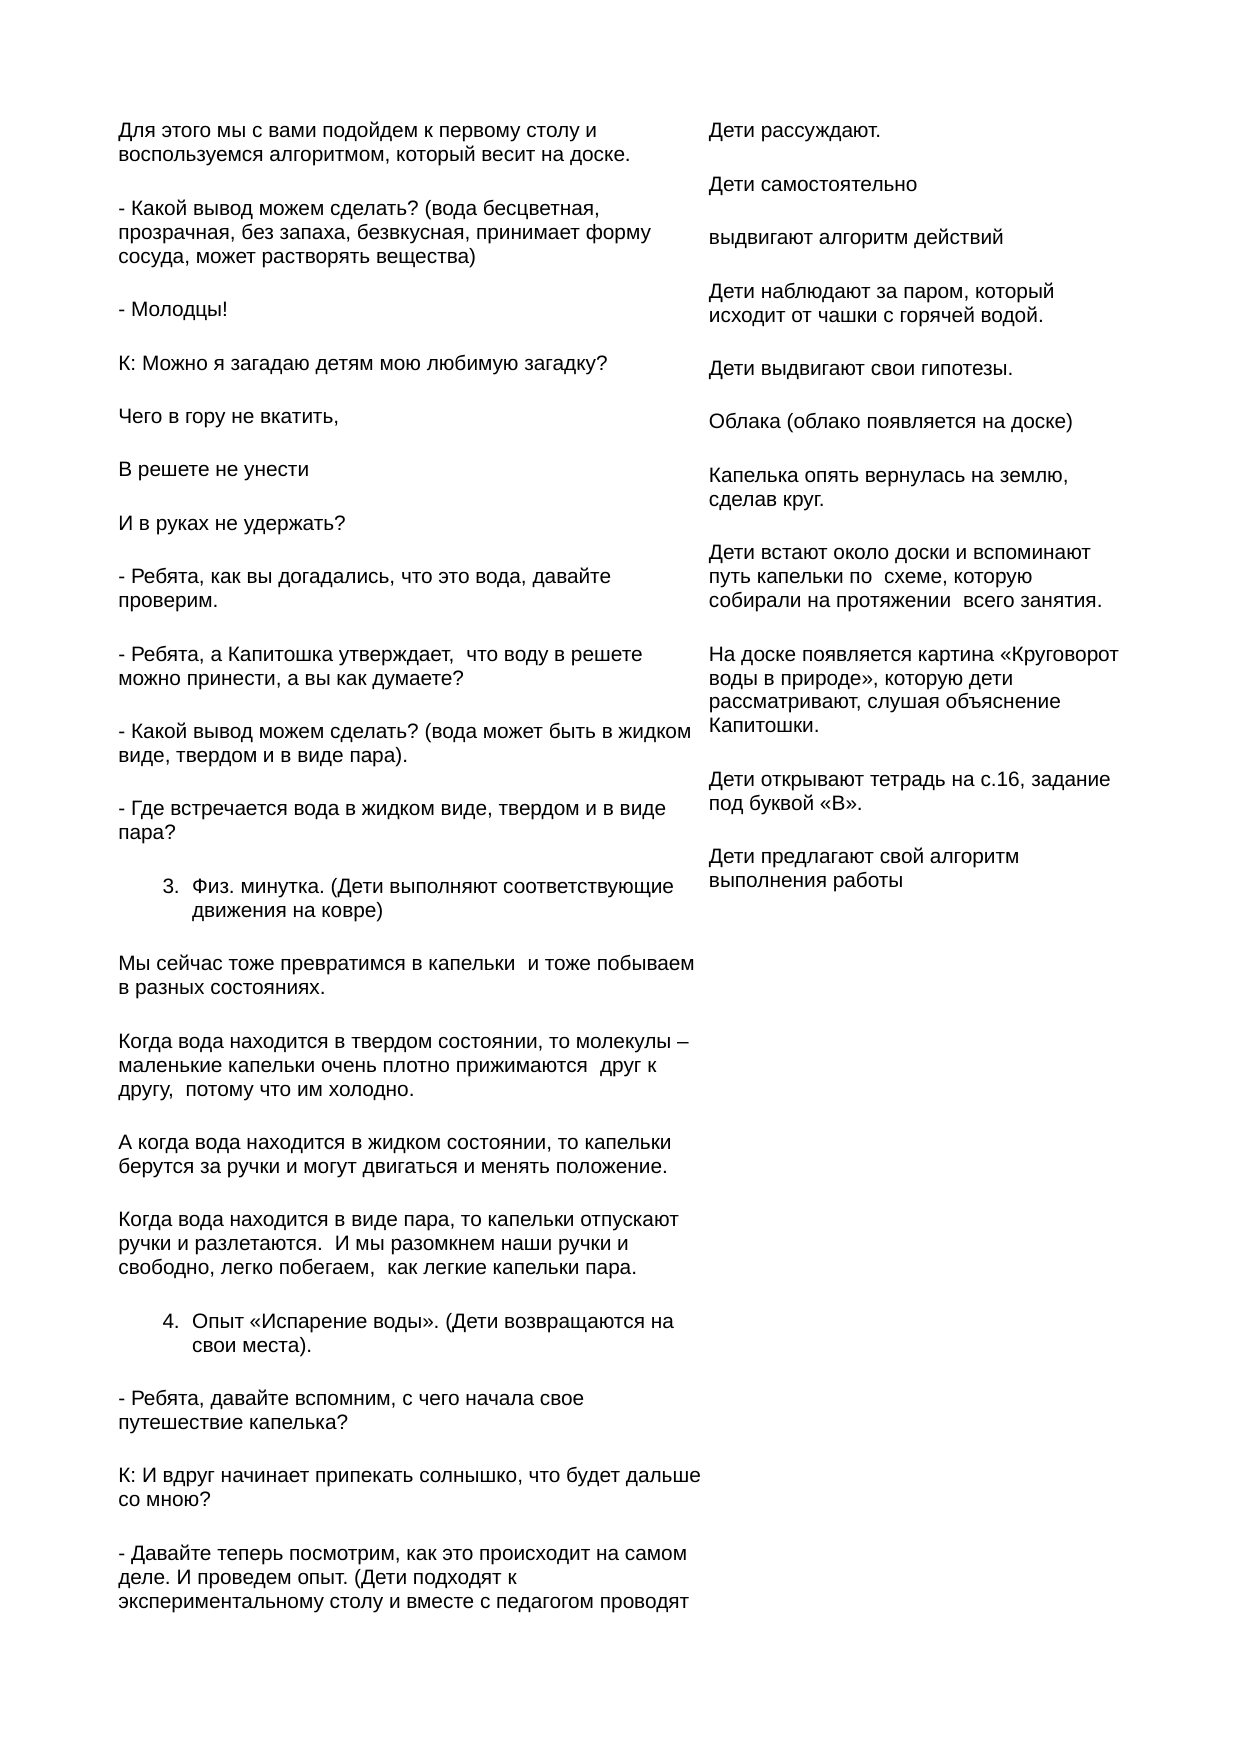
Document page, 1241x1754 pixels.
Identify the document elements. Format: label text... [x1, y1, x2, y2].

table_header Для этого мы с вами подойдем к первому столу и воспользуемся алгоритмом, который весит на доске. - Какой вывод можем сделать? (вода бесцветная, прозрачная, без запаха, безвкусная, принимает форму сосуда, может растворять вещества) - Молодцы! К: Можно я загадаю детям мою любимую загадку? Чего в гору не вкатить, В решете не унести И в руках не удержать? - Ребята, как вы догадались, что это вода, давайте проверим. - Ребята, а Капитошка утверждает, что воду в решете можно принести, а вы как думаете? - Какой вывод можем сделать? (вода может быть в жидком виде, твердом и в виде пара). - Где встречается вода в жидком виде, твердом и в виде пара? Физ. минутка. (Дети выполняют соответствующие движения на ковре) Мы сейчас тоже превратимся в капельки и тоже побываем в разных состояниях. Когда вода находится в твердом состоянии, то молекулы – маленькие капельки очень плотно прижимаются друг к другу, потому что им холодно. А когда вода находится в жидком состоянии, то капельки берутся за ручки и могут двигаться и менять положение. Когда вода находится в виде пара, то капельки отпускают ручки и разлетаются. И мы разомкнем наши ручки и свободно, легко побегаем, как легкие капельки пара. Опыт «Испарение воды». (Дети возвращаются на свои места). - Ребята, давайте вспомним, с чего начала свое путешествие капелька? К: И вдруг начинает припекать солнышко, что будет дальше со мною? - Давайте теперь посмотрим, как это происходит на самом деле. И проведем опыт. (Дети подходят к экспериментальному столу и вместе с педагогом проводят [118, 118, 709, 1613]
table_header Дети рассуждают. Дети самостоятельно выдвигают алгоритм действий Дети наблюдают за паром, который исходит от чашки с горячей водой. Дети выдвигают свои гипотезы. Облака (облако появляется на доске) Капелька опять вернулась на землю, сделав круг. Дети встают около доски и вспоминают путь капельки по схеме, которую собирали на протяжении всего занятия. На доске появляется картина «Круговорот воды в природе», которую дети рассматривают, слушая объяснение Капитошки. Дети открывают тетрадь на с.16, задание под буквой «В». Дети предлагают свой алгоритм выполнения работы [709, 118, 1122, 1613]
